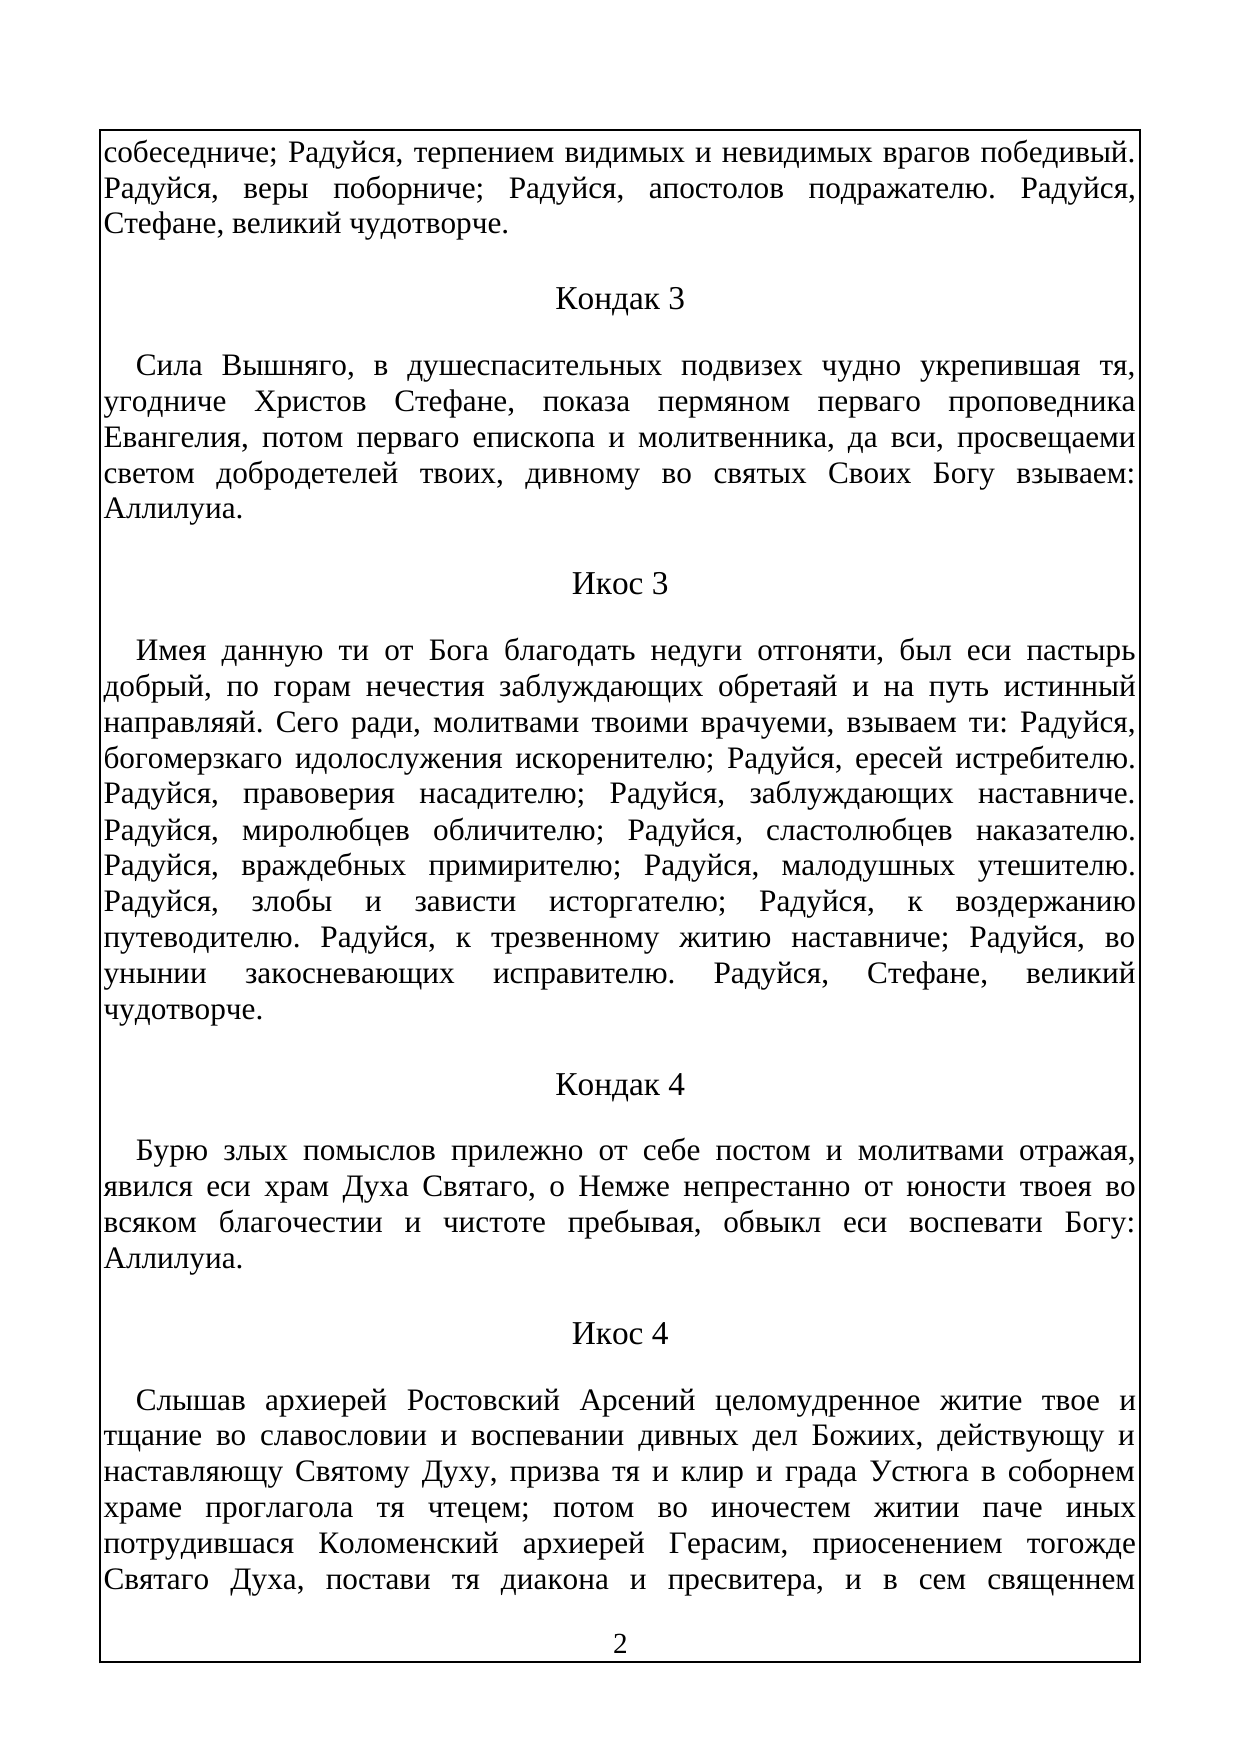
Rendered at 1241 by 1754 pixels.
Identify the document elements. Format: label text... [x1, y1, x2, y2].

text Слышав архиерей Ростовский Арсений целомудренное житие твое и тщание во славословии и воспевании дивных дел Божиих, действующу и наставляющу Святому Духу, призва тя и клир и града Устюга в соборнем храме проглагола тя чтецем; потом во иночестем житии паче иных потрудившася Коломенский архиерей Герасим, приосенением тогожде Святаго Духа, постави тя диакона и пресвитера, и в сем священнем [103, 1381, 1137, 1596]
text Сила Вышняго, в душеспасительных подвизех чудно укрепившая тя, угодниче Христов Стефане, показа пермяном перваго проповедника Евангелия, потом перваго епископа и молитвенника, да вси, просвещаеми светом добродетелей твоих, дивному во святых Своих Богу взываем: Аллилуиа. [103, 346, 1137, 526]
subtitle Икос 3 [103, 563, 1137, 602]
subtitle Кондак 3 [103, 278, 1137, 317]
text Имея данную ти от Бога благодать недуги отгоняти, был еси пастырь добрый, по горам нечестия заблуждающих обретаяй и на путь истинный направляяй. Сего ради, молитвами твоими врачуеми, взываем ти: Радуйся, богомерзкаго идолослужения искоренителю; Радуйся, ересей истребителю. Радуйся, правоверия насадителю; Радуйся, заблуждающих наставниче. Радуйся, миролюбцев обличителю; Радуйся, сластолюбцев наказателю. Радуйся, враждебных примирителю; Радуйся, малодушных утешителю. Радуйся, злобы и зависти исторгателю; Радуйся, к воздержанию путеводителю. Радуйся, к трезвенному житию наставниче; Радуйся, во унынии закосневающих исправителю. Радуйся, Стефане, великий чудотворче. [103, 631, 1137, 1026]
subtitle Кондак 4 [103, 1064, 1137, 1102]
text Бурю злых помыслов прилежно от себе постом и молитвами отражая, явился еси храм Духа Святаго, о Немже непрестанно от юности твоея во всяком благочестии и чистоте пребывая, обвыкл еси воспевати Богу: Аллилуиа. [103, 1132, 1137, 1275]
text собеседниче; Радуйся, терпением видимых и невидимых врагов победивый. Радуйся, веры поборниче; Радуйся, апостолов подражателю. Радуйся, Стефане, великий чудотворче. [103, 133, 1137, 241]
subtitle Икос 4 [103, 1313, 1137, 1351]
